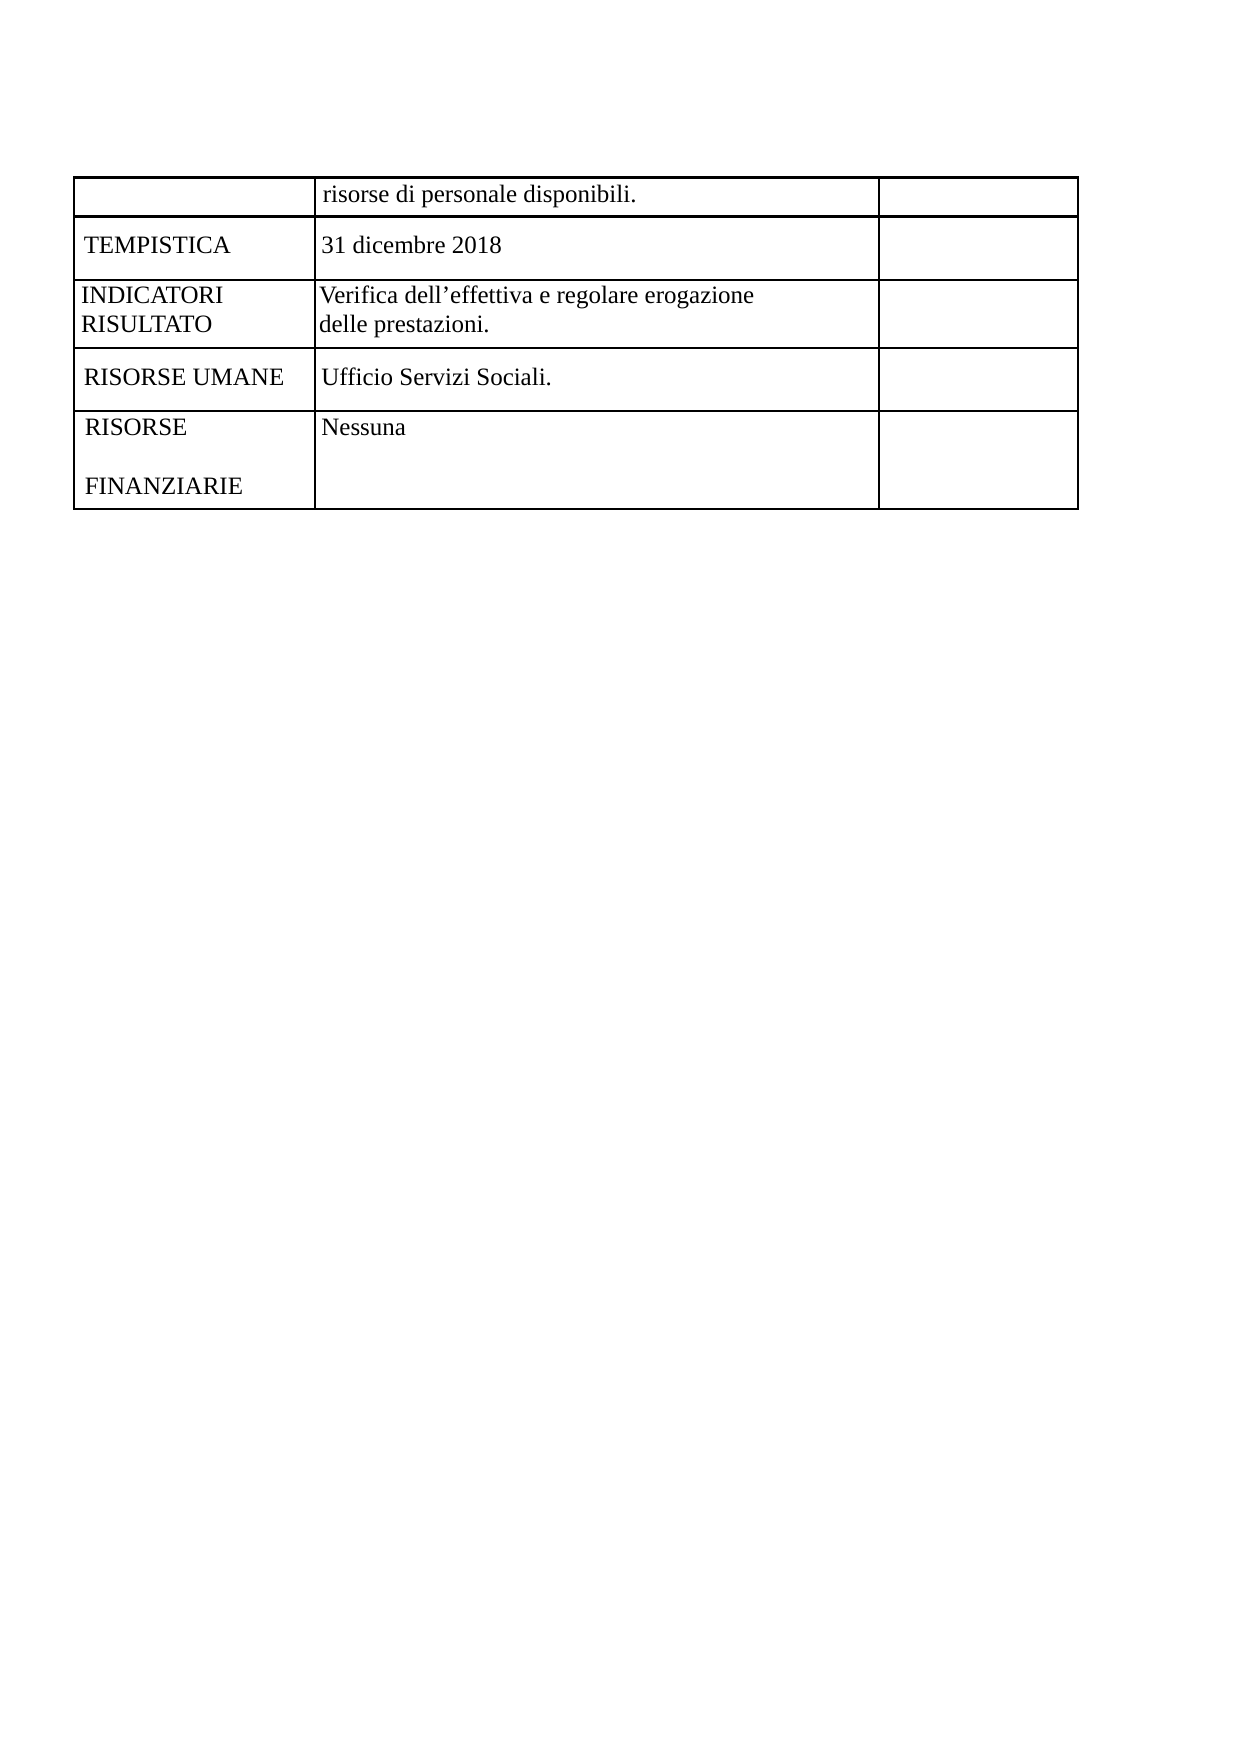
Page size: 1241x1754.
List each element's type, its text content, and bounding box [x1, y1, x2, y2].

table_cell [880, 179, 1077, 215]
table_cell [75, 179, 314, 215]
table_cell Ufficio Servizi Sociali. [316, 349, 878, 410]
table_cell RISORSE FINANZIARIE [75, 412, 314, 508]
table_cell RISORSE UMANE [75, 349, 314, 410]
table_cell Verifica dell’effettiva e regolare erogazione delle prestazioni. [316, 281, 878, 347]
table_cell [880, 412, 1077, 508]
table_cell [880, 349, 1077, 410]
table_cell [880, 218, 1077, 278]
table_cell 31 dicembre 2018 [316, 218, 878, 278]
table_cell risorse di personale disponibili. [316, 179, 878, 215]
table_cell TEMPISTICA [75, 218, 314, 278]
table_cell [880, 281, 1077, 347]
table_cell INDICATORI RISULTATO [75, 281, 314, 347]
table_cell Nessuna [316, 412, 878, 508]
